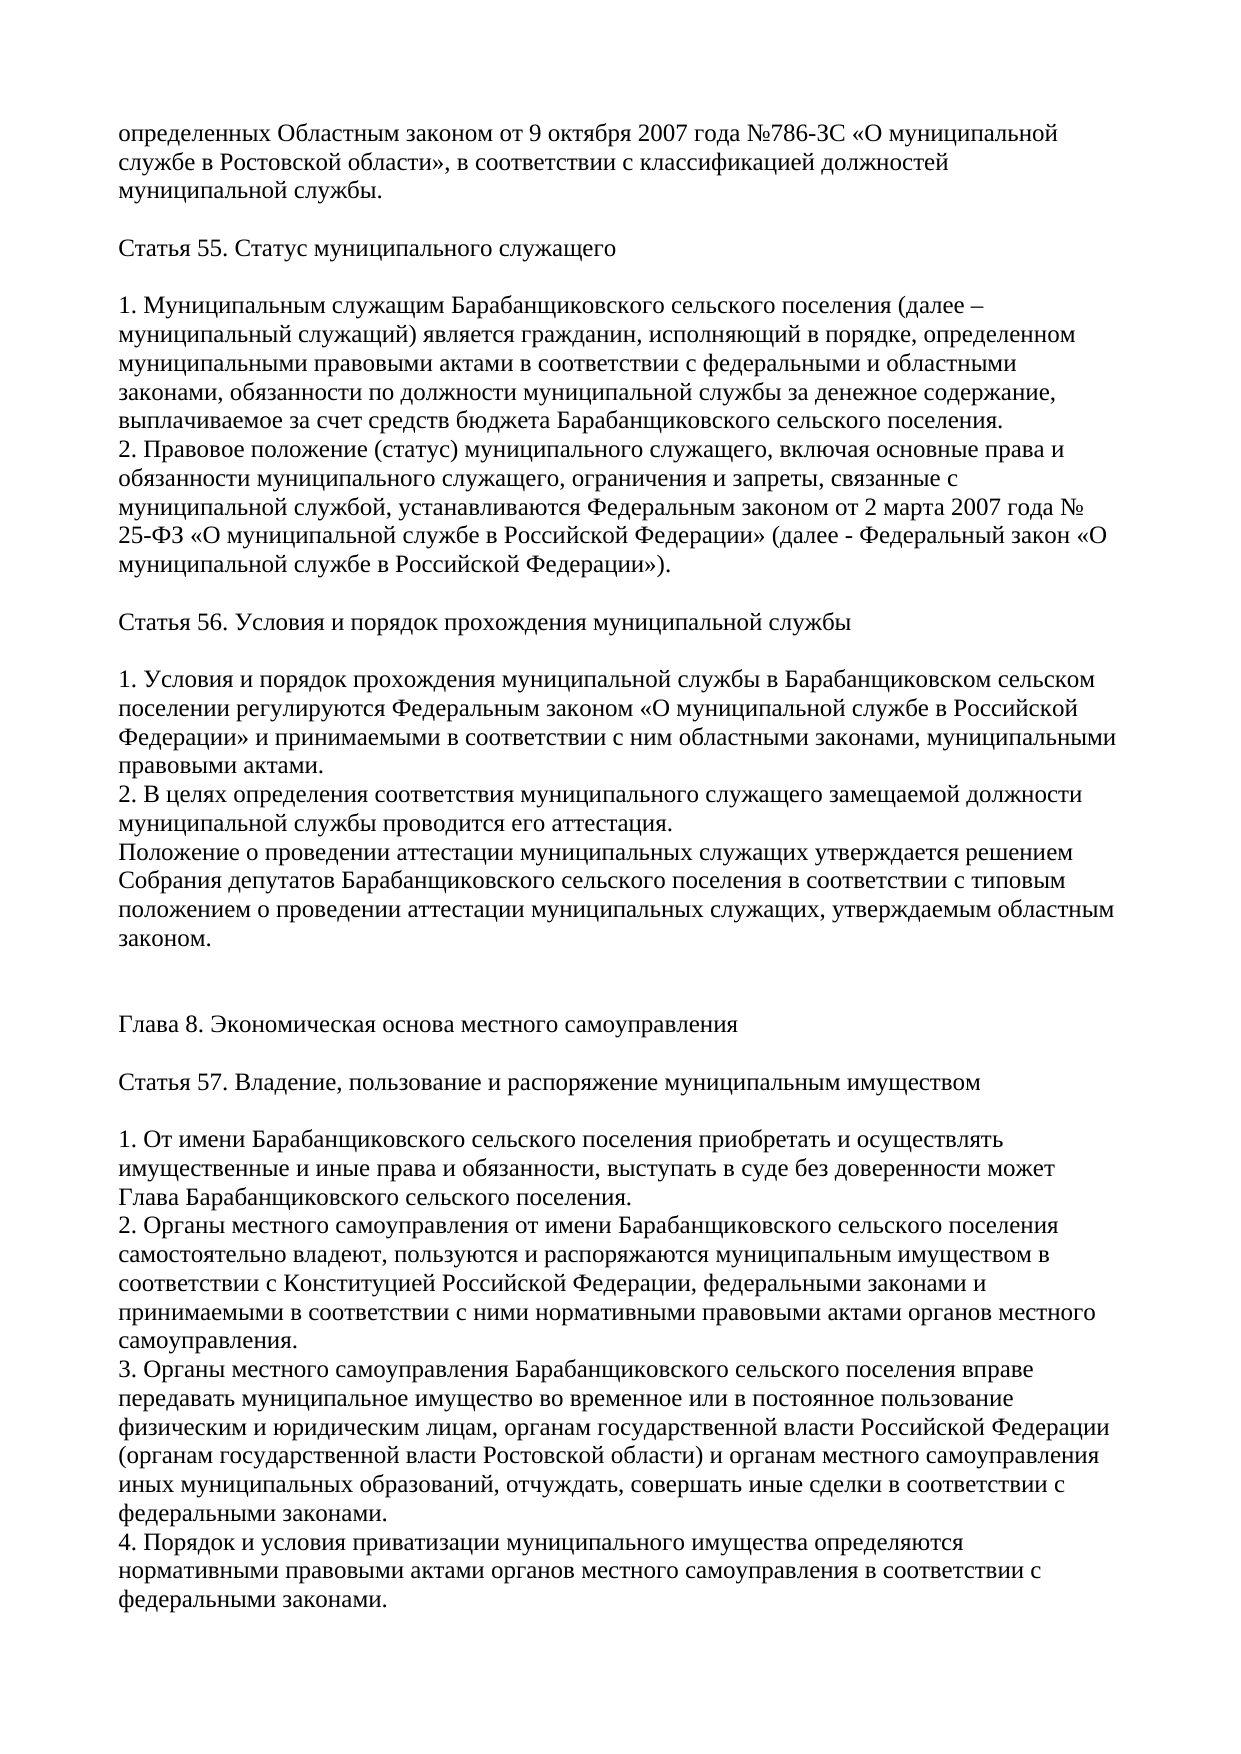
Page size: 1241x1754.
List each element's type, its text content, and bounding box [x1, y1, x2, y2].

text определенных Областным законом от 9 октября 2007 года №786-ЗС «О муниципальной службе в Ростовской области», в соответствии с классификацией должностей муниципальной службы. [118, 118, 1122, 204]
text 2. Правовое положение (статус) муниципального служащего, включая основные права и обязанности муниципального служащего, ограничения и запреты, связанные с муниципальной службой, устанавливаются Федеральным законом от 2 марта 2007 года № 25-ФЗ «О муниципальной службе в Российской Федерации» (далее - Федеральный закон «О муниципальной службе в Российской Федерации»). [118, 434, 1122, 578]
text Глава 8. Экономическая основа местного самоуправления [118, 1009, 1122, 1038]
text Положение о проведении аттестации муниципальных служащих утверждается решением Собрания депутатов Барабанщиковского сельского поселения в соответствии с типовым положением о проведении аттестации муниципальных служащих, утверждаемым областным законом. [118, 837, 1122, 952]
text 2. Органы местного самоуправления от имени Барабанщиковского сельского поселения самостоятельно владеют, пользуются и распоряжаются муниципальным имуществом в соответствии с Конституцией Российской Федерации, федеральными законами и принимаемыми в соответствии с ними нормативными правовыми актами органов местного самоуправления. [118, 1211, 1122, 1354]
text 4. Порядок и условия приватизации муниципального имущества определяются нормативными правовыми актами органов местного самоуправления в соответствии с федеральными законами. [118, 1527, 1122, 1613]
text 1. От имени Барабанщиковского сельского поселения приобретать и осуществлять имущественные и иные права и обязанности, выступать в суде без доверенности может Глава Барабанщиковского сельского поселения. [118, 1124, 1122, 1211]
text Статья 57. Владение, пользование и распоряжение муниципальным имуществом [118, 1067, 1122, 1096]
text 1. Условия и порядок прохождения муниципальной службы в Барабанщиковском сельском поселении регулируются Федеральным законом «О муниципальной службе в Российской Федерации» и принимаемыми в соответствии с ним областными законами, муниципальными правовыми актами. [118, 664, 1122, 779]
text Статья 56. Условия и порядок прохождения муниципальной службы [118, 607, 1122, 636]
text Статья 55. Статус муниципального служащего [118, 233, 1122, 262]
text 3. Органы местного самоуправления Барабанщиковского сельского поселения вправе передавать муниципальное имущество во временное или в постоянное пользование физическим и юридическим лицам, органам государственной власти Российской Федерации (органам государственной власти Ростовской области) и органам местного самоуправления иных муниципальных образований, отчуждать, совершать иные сделки в соответствии с федеральными законами. [118, 1354, 1122, 1527]
text 2. В целях определения соответствия муниципального служащего замещаемой должности муниципальной службы проводится его аттестация. [118, 779, 1122, 837]
text 1. Муниципальным служащим Барабанщиковского сельского поселения (далее – муниципальный служащий) является гражданин, исполняющий в порядке, определенном муниципальными правовыми актами в соответствии с федеральными и областными законами, обязанности по должности муниципальной службы за денежное содержание, выплачиваемое за счет средств бюджета Барабанщиковского сельского поселения. [118, 291, 1122, 434]
